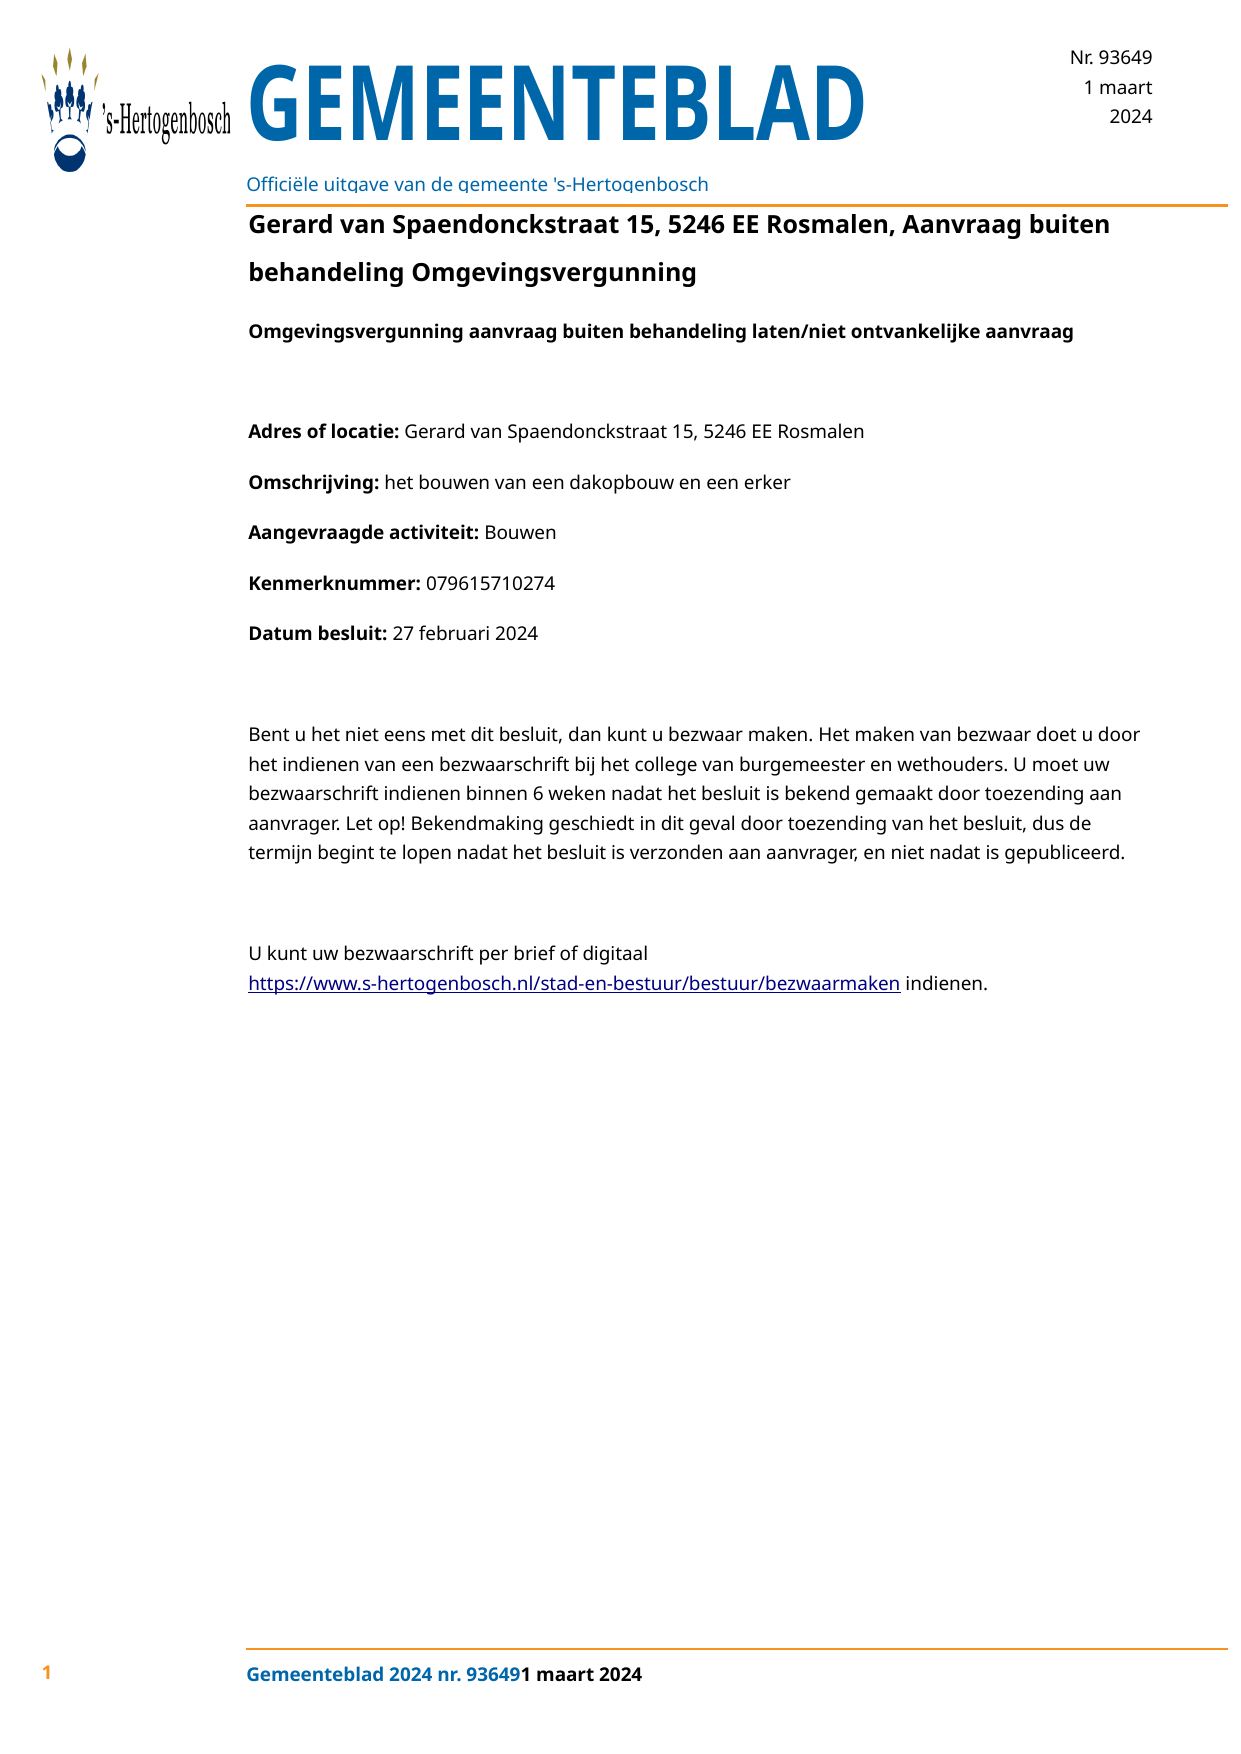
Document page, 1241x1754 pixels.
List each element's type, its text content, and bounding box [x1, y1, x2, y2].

text Bent u het niet eens met dit besluit, dan kunt u bezwaar maken. Het maken van bezwaar doet u door het indienen van een bezwaarschrift bij het college van burgemeester en wethouders. U moet uw bezwaarschrift indienen binnen 6 weken nadat het besluit is bekend gemaakt door toezending aan aanvrager. Let op! Bekendmaking geschiedt in dit geval door toezending van het besluit, dus de termijn begint te lopen nadat het besluit is verzonden aan aanvrager, en niet nadat is gepubliceerd. [248, 721, 1152, 865]
text Kenmerknummer: 079615710274 [248, 570, 1152, 596]
picture [41, 47, 231, 172]
text Adres of locatie: Gerard van Spaendonckstraat 15, 5246 EE Rosmalen [248, 419, 1152, 444]
text U kunt uw bezwaarschrift per brief of digitaal https://www.s-hertogenbosch.nl/stad-en-bestuur/bestuur/bezwaarmaken indienen. [248, 940, 1152, 996]
text Gerard van Spaendonckstraat 15, 5246 EE Rosmalen, Aanvraag buiten behandeling Omgevingsvergunning [248, 207, 1152, 288]
text Aangevraagde activiteit: Bouwen [248, 519, 1152, 545]
text Datum besluit: 27 februari 2024 [248, 620, 1152, 646]
text Omschrijving: het bouwen van een dakopbouw en een erker [248, 469, 1152, 495]
text Omgevingsvergunning aanvraag buiten behandeling laten/niet ontvankelijke aanvraag [248, 318, 1152, 344]
